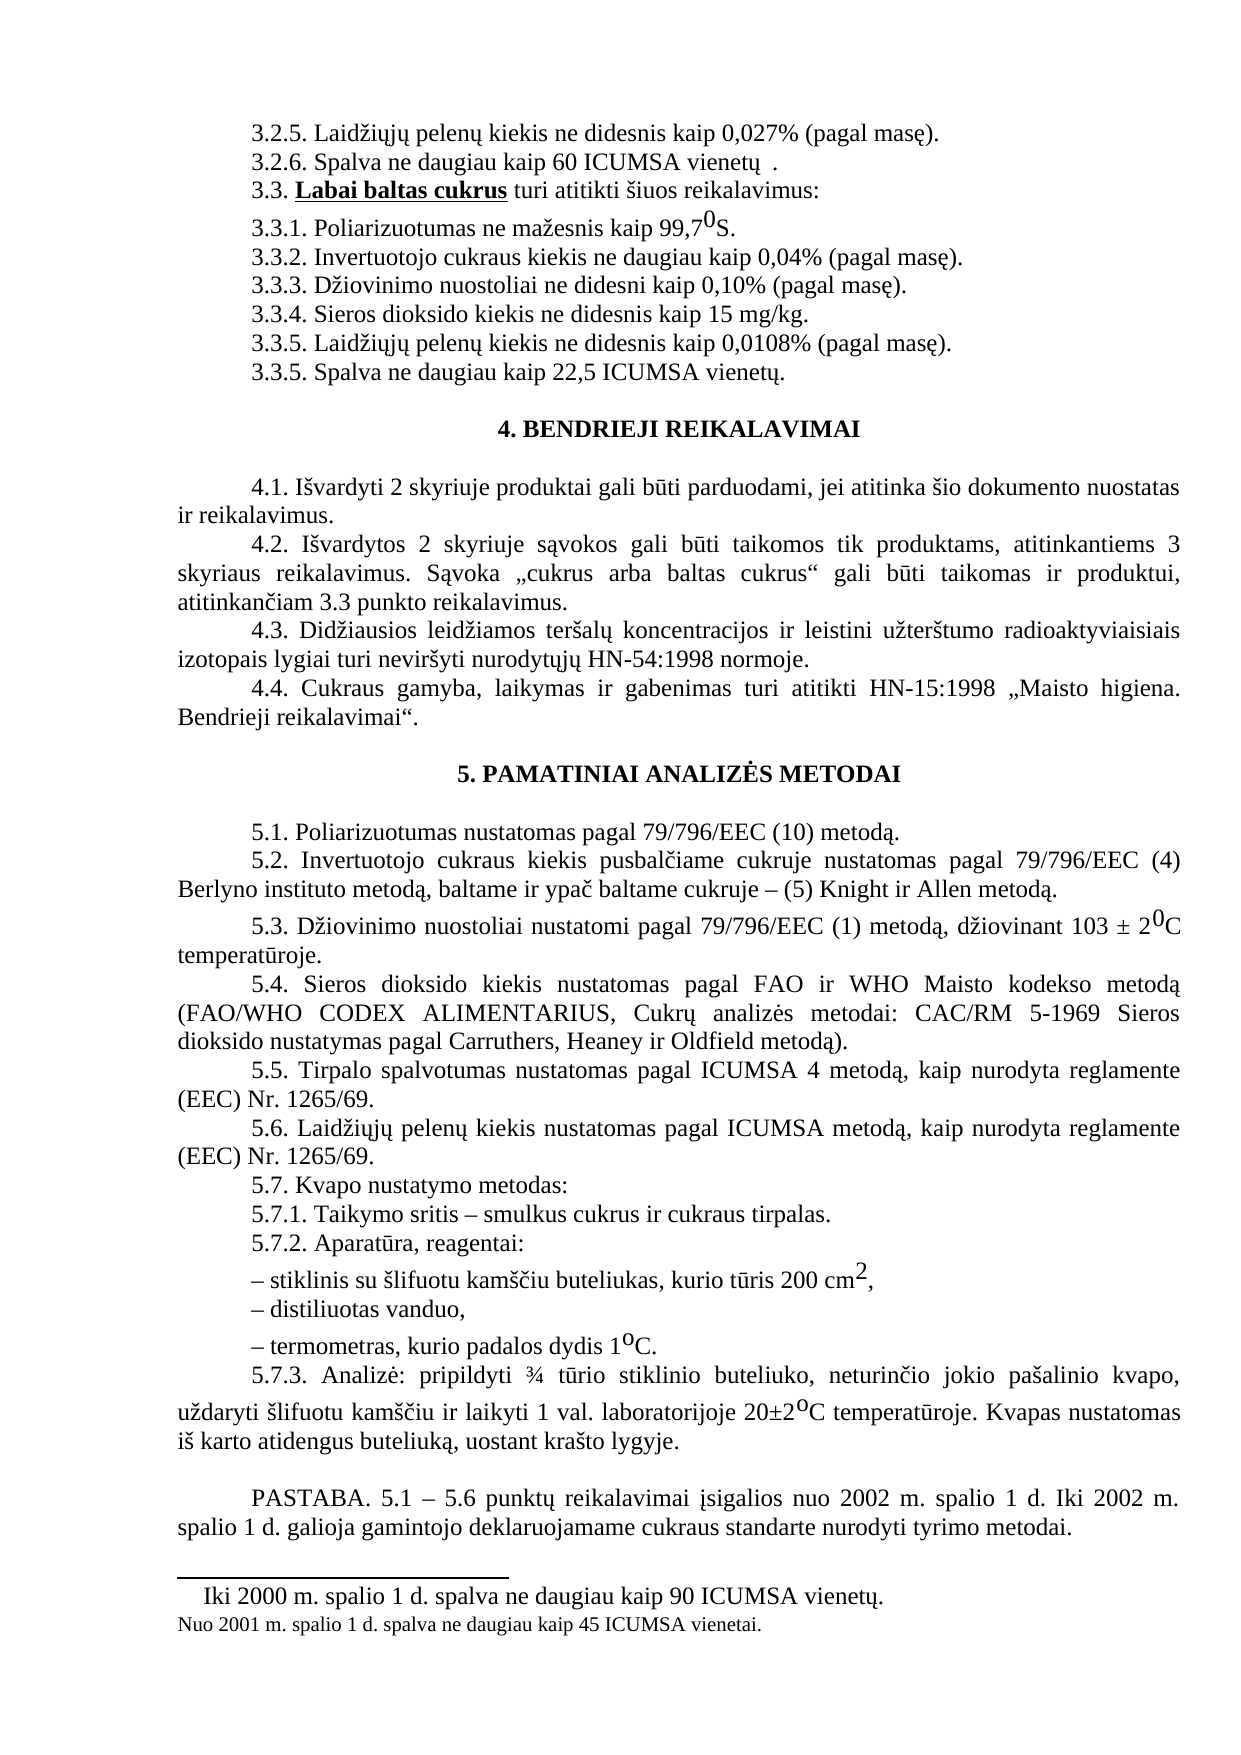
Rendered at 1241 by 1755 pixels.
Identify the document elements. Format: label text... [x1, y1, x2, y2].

text 5. Pamatiniai analizės metodai [177, 759, 1181, 788]
text 5.1. Poliarizuotumas nustatomas pagal 79/796/EEC (10) metodą. [177, 817, 1181, 845]
text 5.6. Laidžiųjų pelenų kiekis nustatomas pagal ICUMSA metodą, kaip nurodyta reglamente (EEC) Nr. 1265/69. [177, 1113, 1181, 1170]
text 3.3.5. Spalva ne daugiau kaip 22,5 ICUMSA vienetų. [177, 357, 1181, 385]
text 5.7.1. Taikymo sritis – smulkus cukrus ir cukraus tirpalas. [177, 1199, 1181, 1228]
text 5.5. Tirpalo spalvotumas nustatomas pagal ICUMSA 4 metodą, kaip nurodyta reglamente (EEC) Nr. 1265/69. [177, 1055, 1181, 1113]
text Iki 2000 m. spalio 1 d. spalva ne daugiau kaip 90 ICUMSA vienetų. [177, 1578, 1181, 1612]
text – distiliuotas vanduo, [177, 1294, 1181, 1322]
text 3.3.1. Poliarizuotumas ne mažesnis kaip 99,70S. [177, 204, 1181, 242]
text 5.3. Džiovinimo nuostoliai nustatomi pagal 79/796/EEC (1) metodą, džiovinant 103 ± 20C temperatūroje. [177, 903, 1181, 969]
text 4. Bendrieji reikalavimai [177, 414, 1181, 443]
text Nuo 2001 m. spalio 1 d. spalva ne daugiau kaip 45 ICUMSA vienetai. [177, 1612, 1181, 1636]
text 5.7.2. Aparatūra, reagentai: [177, 1228, 1181, 1256]
text 3.3. Labai baltas cukrus turi atitikti šiuos reikalavimus: [177, 176, 1181, 204]
text 5.4. Sieros dioksido kiekis nustatomas pagal FAO ir WHO Maisto kodekso metodą (FAO/WHO CODEX ALIMENTARIUS, Cukrų analizės metodai: CAC/RM 5-1969 Sieros dioksido nustatymas pagal Carruthers, Heaney ir Oldfield metodą). [177, 969, 1181, 1055]
text – termometras, kurio padalos dydis 1oC. [177, 1322, 1181, 1360]
text 5.7.3. Analizė: pripildyti ¾ tūrio stiklinio buteliuko, neturinčio jokio pašalinio kvapo, uždaryti šlifuotu kamščiu ir laikyti 1 val. laboratorijoje 20±2oC temperatūroje. Kvapas nustatomas iš karto atidengus buteliuką, uostant krašto lygyje. [177, 1360, 1181, 1454]
text PASTABA. 5.1 – 5.6 punktų reikalavimai įsigalios nuo 2002 m. spalio 1 d. Iki 2002 m. spalio 1 d. galioja gamintojo deklaruojamame cukraus standarte nurodyti tyrimo metodai. [177, 1483, 1181, 1541]
text 3.3.2. Invertuotojo cukraus kiekis ne daugiau kaip 0,04% (pagal masę). [177, 242, 1181, 270]
text 3.3.5. Laidžiųjų pelenų kiekis ne didesnis kaip 0,0108% (pagal masę). [177, 328, 1181, 357]
text 4.4. Cukraus gamyba, laikymas ir gabenimas turi atitikti HN-15:1998 „Maisto higiena. Bendrieji reikalavimai“. [177, 673, 1181, 730]
text 5.2. Invertuotojo cukraus kiekis pusbalčiame cukruje nustatomas pagal 79/796/EEC (4) Berlyno instituto metodą, baltame ir ypač baltame cukruje – (5) Knight ir Allen metodą. [177, 845, 1181, 903]
text 4.2. Išvardytos 2 skyriuje sąvokos gali būti taikomos tik produktams, atitinkantiems 3 skyriaus reikalavimus. Sąvoka „cukrus arba baltas cukrus“ gali būti taikomas ir produktui, atitinkančiam 3.3 punkto reikalavimus. [177, 529, 1181, 615]
text 3.2.5. Laidžiųjų pelenų kiekis ne didesnis kaip 0,027% (pagal masę). [177, 118, 1181, 147]
text 3.3.4. Sieros dioksido kiekis ne didesnis kaip 15 mg/kg. [177, 299, 1181, 328]
text 3.3.3. Džiovinimo nuostoliai ne didesni kaip 0,10% (pagal masę). [177, 270, 1181, 299]
text 4.3. Didžiausios leidžiamos teršalų koncentracijos ir leistini užterštumo radioaktyviaisiais izotopais lygiai turi neviršyti nurodytųjų HN-54:1998 normoje. [177, 615, 1181, 673]
text 3.2.6. Spalva ne daugiau kaip 60 ICUMSA vienetų. [177, 147, 1181, 176]
text – stiklinis su šlifuotu kamščiu buteliukas, kurio tūris 200 cm2, [177, 1256, 1181, 1294]
text 5.7. Kvapo nustatymo metodas: [177, 1170, 1181, 1199]
text 4.1. Išvardyti 2 skyriuje produktai gali būti parduodami, jei atitinka šio dokumento nuostatas ir reikalavimus. [177, 472, 1181, 529]
